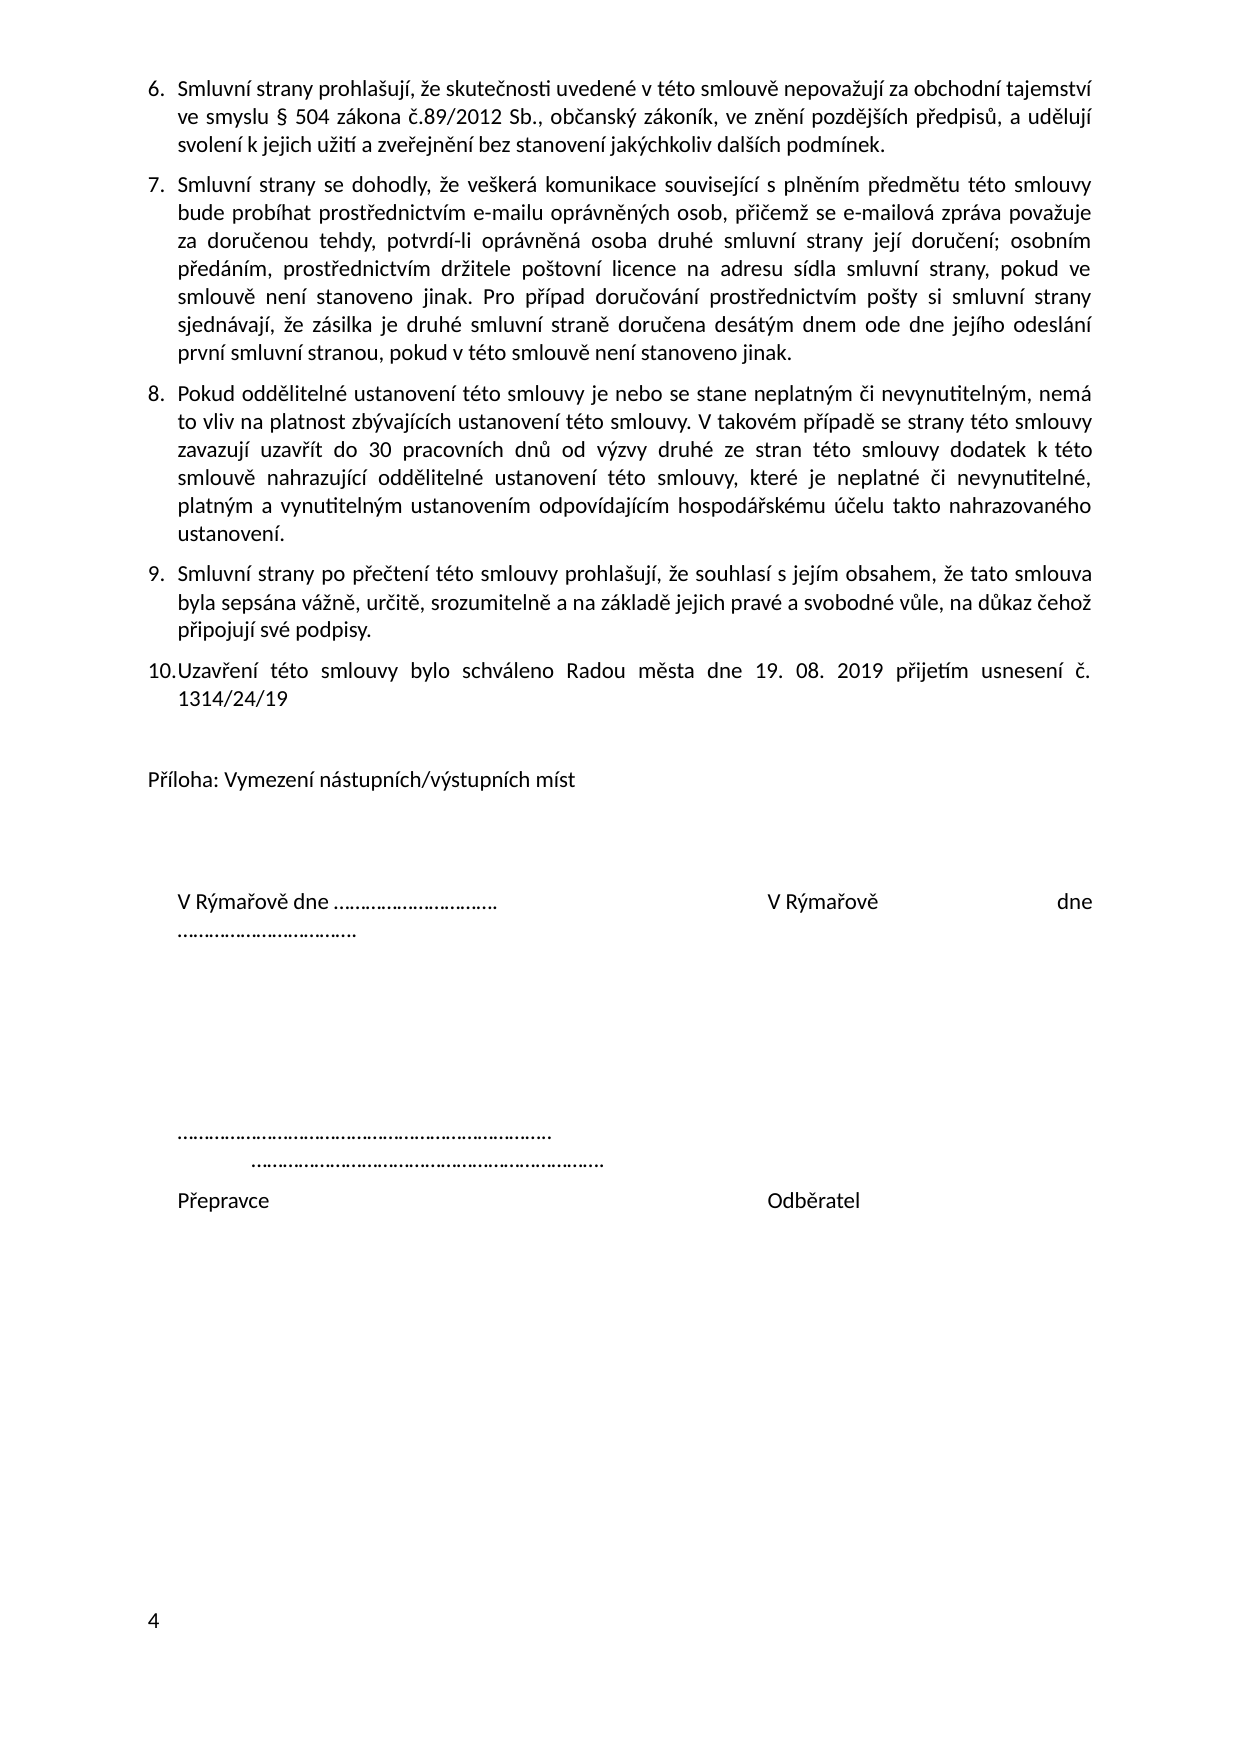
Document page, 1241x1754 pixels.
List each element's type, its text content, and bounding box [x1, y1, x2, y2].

list Pokud oddělitelné ustanovení této smlouvy je nebo se stane neplatným či nevynutitelným, nemá to vliv na platnost zbývajících ustanovení této smlouvy. V takovém případě se strany této smlouvy zavazují uzavřít do 30 pracovních dnů od výzvy druhé ze stran této smlouvy dodatek k této smlouvě nahrazující oddělitelné ustanovení této smlouvy, které je neplatné či nevynutitelné, platným a vynutitelným ustanovením odpovídajícím hospodářskému účelu takto nahrazovaného ustanovení. [148, 379, 1093, 547]
list Smluvní strany po přečtení této smlouvy prohlašují, že souhlasí s jejím obsahem, že tato smlouva byla sepsána vážně, určitě, srozumitelně a na základě jejich pravé a svobodné vůle, na důkaz čehož připojují své podpisy. [148, 559, 1093, 644]
text V Rýmařově dne …………………………. V Rýmařově dne ……………………………. [177, 887, 1093, 943]
text …………………………………………………………….. …………………………………………………………. [177, 1117, 1093, 1173]
text Přepravce Odběratel [177, 1186, 1093, 1214]
list Smluvní strany se dohodly, že veškerá komunikace související s plněním předmětu této smlouvy bude probíhat prostřednictvím e-mailu oprávněných osob, přičemž se e-mailová zpráva považuje za doručenou tehdy, potvrdí-li oprávněná osoba druhé smluvní strany její doručení; osobním předáním, prostřednictvím držitele poštovní licence na adresu sídla smluvní strany, pokud ve smlouvě není stanoveno jinak. Pro případ doručování prostřednictvím pošty si smluvní strany sjednávají, že zásilka je druhé smluvní straně doručena desátým dnem ode dne jejího odeslání první smluvní stranou, pokud v této smlouvě není stanoveno jinak. [148, 170, 1093, 366]
list Uzavření této smlouvy bylo schváleno Radou města dne 19. 08. 2019 přijetím usnesení č. 1314/24/19 [148, 656, 1093, 712]
text Příloha: Vymezení nástupních/výstupních míst [148, 765, 1093, 793]
list Smluvní strany prohlašují, že skutečnosti uvedené v této smlouvě nepovažují za obchodní tajemství ve smyslu § 504 zákona č.89/2012 Sb., občanský zákoník, ve znění pozdějších předpisů, a udělují svolení k jejich užití a zveřejnění bez stanovení jakýchkoliv dalších podmínek. [148, 74, 1093, 158]
